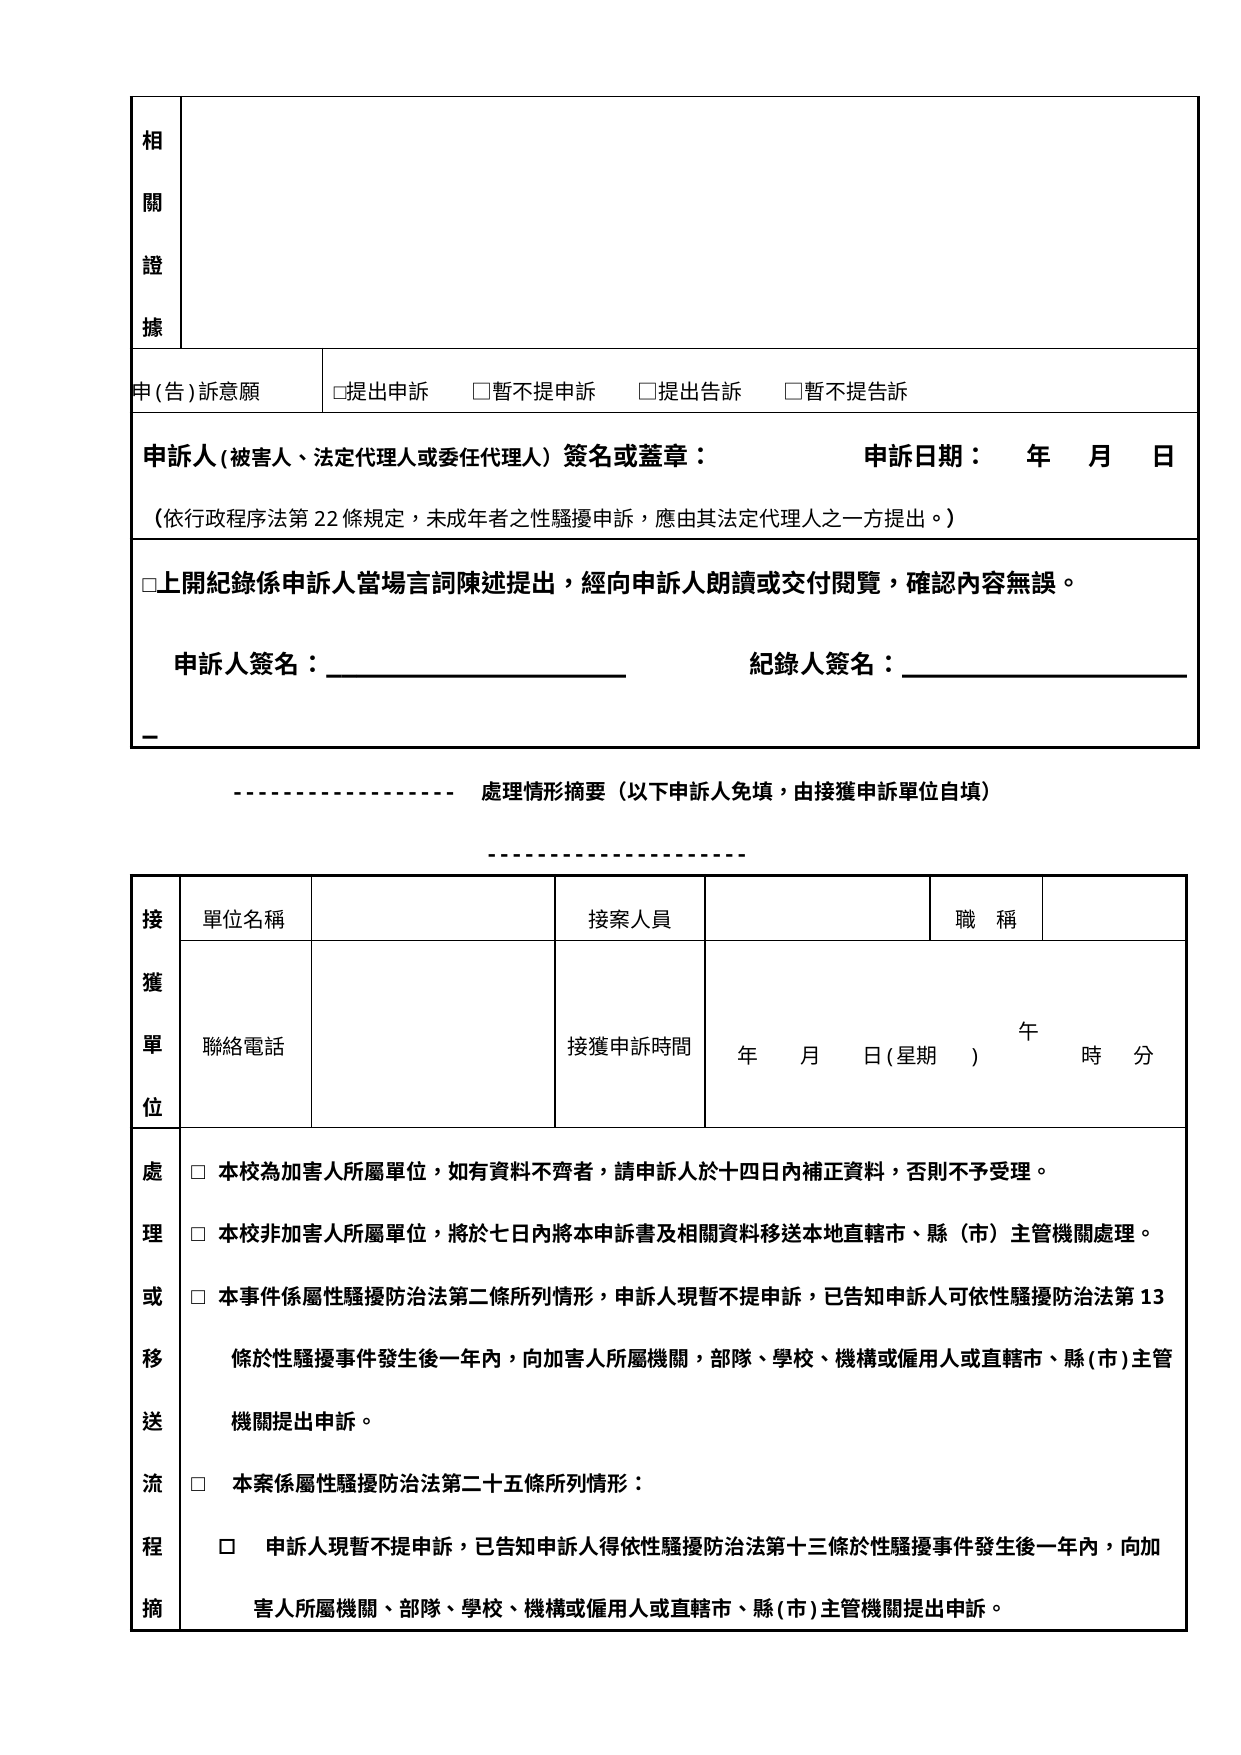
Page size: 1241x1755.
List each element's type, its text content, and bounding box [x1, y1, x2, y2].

table_cell 相關證據 [133, 97, 180, 347]
table_header [706, 877, 929, 939]
table_header 單位名稱 [181, 877, 311, 939]
table_cell □ 本校為加害人所屬單位，如有資料不齊者，請申訴人於十四日內補正資料，否則不予受理。 □ 本校非加害人所屬單位，將於七日內將本申訴書及相關資料移送本地直轄市、縣（市）主管機關處理。 □ 本事件係屬性騷擾防治法第二條所列情形，申訴人現暫不提申訴，已告知申訴人可依性騷擾防治法第13條於性騷擾事件發生後一年內，向加害人所屬機關，部隊、學校、機構或僱用人或直轄市、縣(市)主管機關提出申訴。 □ 本案係屬性騷擾防治法第二十五條所列情形： 申訴人現暫不提申訴，已告知申訴人得依性騷擾防治法第十三條於性騷擾事件發生後一年內，向加害人所屬機關、部隊、學校、機構或僱用人或直轄市、縣(市)主管機關提出申訴。 申訴人現暫不提告訴，已告知申訴人可依刑事訴訟法第二百三十七條，應自得為告訴之人知悉犯人之時起，於六個月內提起告訴。 □ 本申訴書填寫完畢後，應影印一份交申訴人留存。 [181, 1128, 1185, 1629]
table_cell 處理或移送流程摘 [133, 1129, 179, 1629]
table_cell [182, 97, 1197, 347]
table_cell □提出申訴 □暫不提申訴 □提出告訴 □暫不提告訴 [323, 349, 1197, 411]
table_header 接案人員 [556, 877, 704, 939]
table_cell 接獲申訴時間 [556, 941, 704, 1127]
text ------------------ 處理情形摘要（以下申訴人免填，由接獲申訴單位自填） --------------------- [131, 749, 1102, 874]
table_header [1043, 877, 1185, 939]
table_cell 年 月 日(星期 ) 午 時 分 [706, 941, 1185, 1127]
table_cell 申(告)訴意願 [133, 349, 322, 411]
table_cell 聯絡電話 [181, 941, 311, 1127]
table_header 職 稱 [931, 877, 1042, 939]
table_cell 申訴人(被害人、法定代理人或委任代理人）簽名或蓋章： 申訴日期： 年 月 日 （依行政程序法第22條規定，未成年者之性騷擾申訴，應由其法定代理人之一方提出。） [133, 413, 1197, 538]
table_header 接獲單位 [133, 877, 179, 1127]
table_header [312, 877, 554, 939]
table_cell □上開紀錄係申訴人當場言詞陳述提出，經向申訴人朗讀或交付閱覽，確認內容無誤。 申訴人簽名：____________________ 紀錄人簽名：____________________ [133, 540, 1197, 746]
table_cell [312, 941, 554, 1127]
